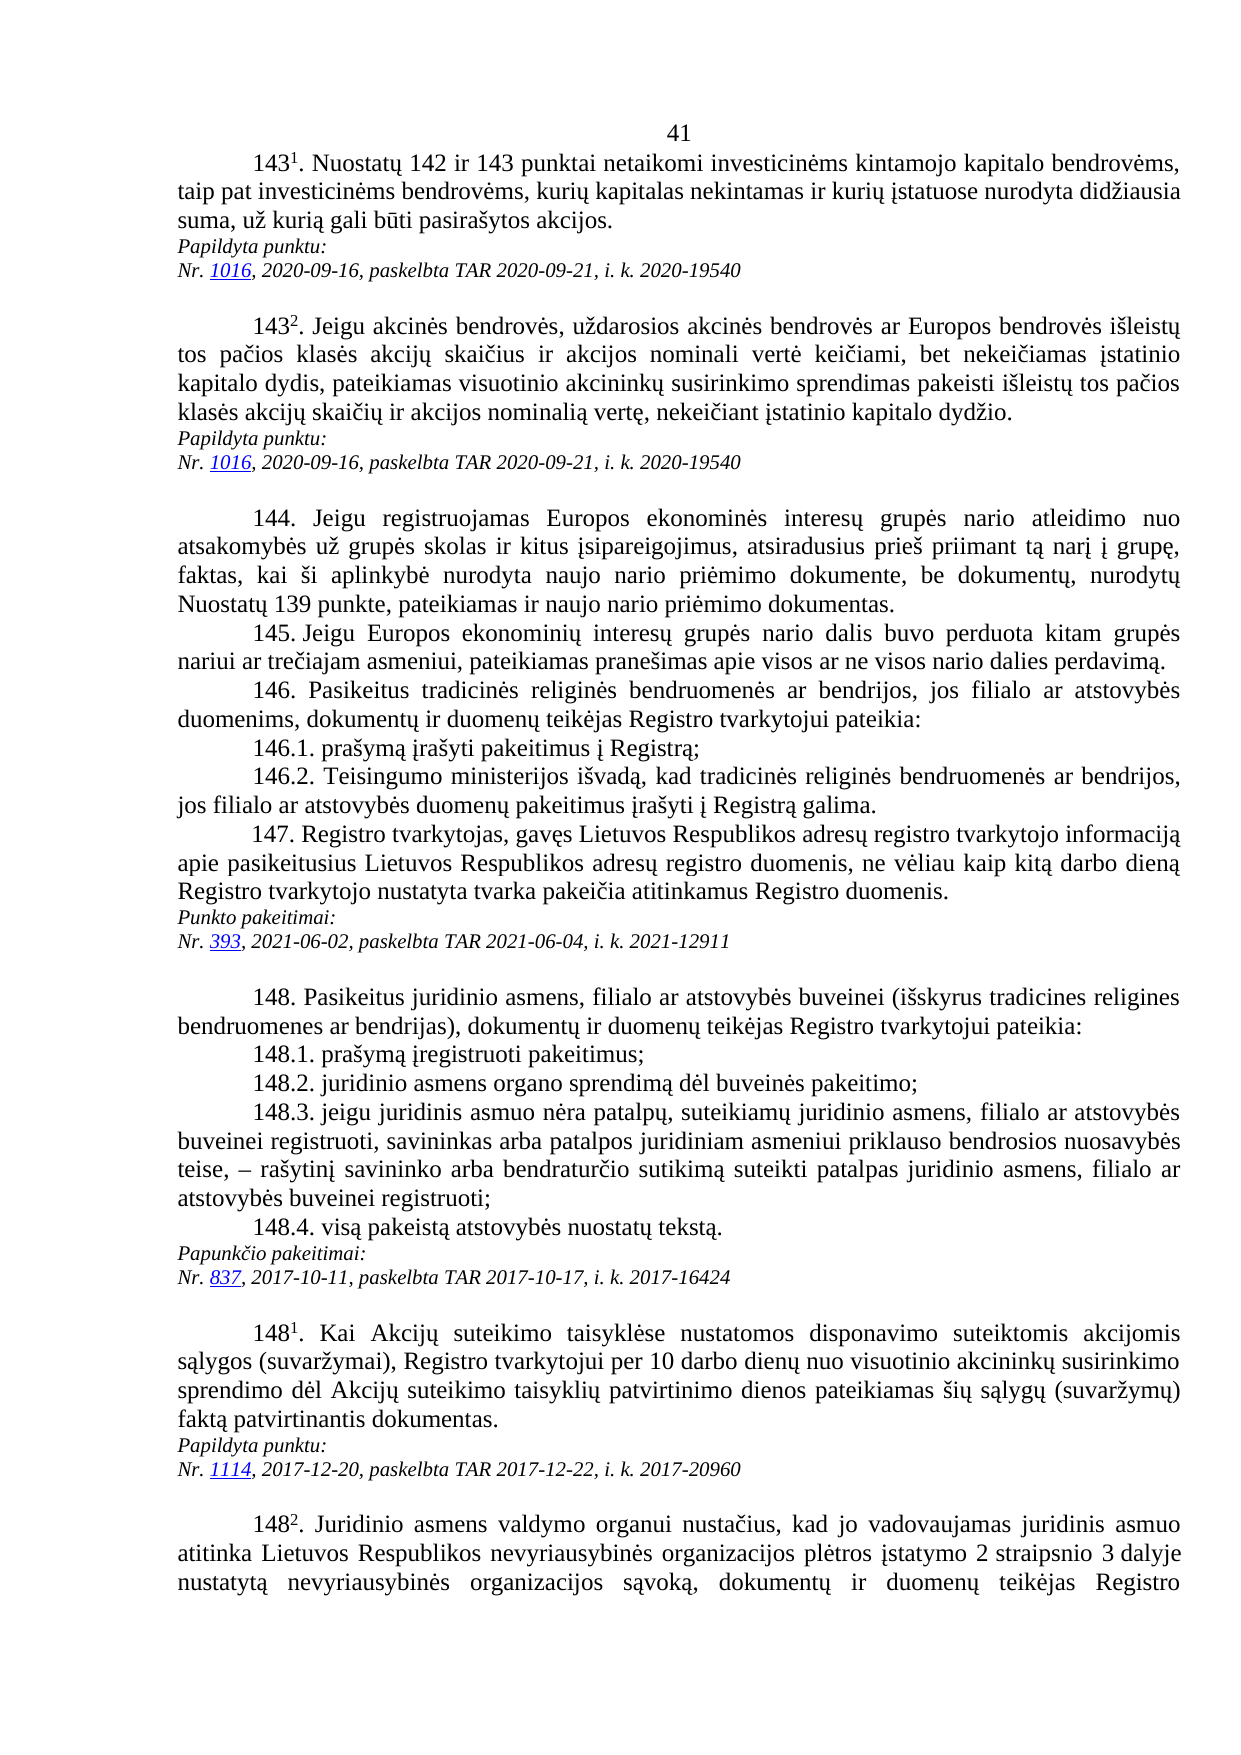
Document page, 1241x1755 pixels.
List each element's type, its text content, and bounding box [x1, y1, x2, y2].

text Punkto pakeitimai: [177, 905, 1181, 929]
text Papildyta punktu: [177, 234, 1181, 258]
text Nr. 1016, 2020-09-16, paskelbta TAR 2020-09-21, i. k. 2020-19540 [177, 450, 1181, 474]
text Nr. 1114, 2017-12-20, paskelbta TAR 2017-12-22, i. k. 2017-20960 [177, 1457, 1181, 1481]
text 1432. Jeigu akcinės bendrovės, uždarosios akcinės bendrovės ar Europos bendrovės išleistų tos pačios klasės akcijų skaičius ir akcijos nominali vertė keičiami, bet nekeičiamas įstatinio kapitalo dydis, pateikiamas visuotinio akcininkų susirinkimo sprendimas pakeisti išleistų tos pačios klasės akcijų skaičių ir akcijos nominalią vertę, nekeičiant įstatinio kapitalo dydžio. [177, 311, 1181, 426]
text Nr. 837, 2017-10-11, paskelbta TAR 2017-10-17, i. k. 2017-16424 [177, 1265, 1181, 1289]
text 148.4. visą pakeistą atstovybės nuostatų tekstą. [177, 1212, 1181, 1241]
text Papildyta punktu: [177, 426, 1181, 450]
text 146. Pasikeitus tradicinės religinės bendruomenės ar bendrijos, jos filialo ar atstovybės duomenims, dokumentų ir duomenų teikėjas Registro tvarkytojui pateikia: [177, 675, 1181, 733]
text Papunkčio pakeitimai: [177, 1241, 1181, 1265]
text Papildyta punktu: [177, 1433, 1181, 1457]
text 148.2. juridinio asmens organo sprendimą dėl buveinės pakeitimo; [177, 1068, 1181, 1097]
text 148. Pasikeitus juridinio asmens, filialo ar atstovybės buveinei (išskyrus tradicines religines bendruomenes ar bendrijas), dokumentų ir duomenų teikėjas Registro tvarkytojui pateikia: [177, 982, 1181, 1039]
text 148.3. jeigu juridinis asmuo nėra patalpų, suteikiamų juridinio asmens, filialo ar atstovybės buveinei registruoti, savininkas arba patalpos juridiniam asmeniui priklauso bendrosios nuosavybės teise, – rašytinį savininko arba bendraturčio sutikimą suteikti patalpas juridinio asmens, filialo ar atstovybės buveinei registruoti; [177, 1097, 1181, 1212]
text Nr. 1016, 2020-09-16, paskelbta TAR 2020-09-21, i. k. 2020-19540 [177, 258, 1181, 282]
text Nr. 393, 2021-06-02, paskelbta TAR 2021-06-04, i. k. 2021-12911 [177, 929, 1181, 953]
text 148.1. prašymą įregistruoti pakeitimus; [177, 1039, 1181, 1068]
text 146.2. Teisingumo ministerijos išvadą, kad tradicinės religinės bendruomenės ar bendrijos, jos filialo ar atstovybės duomenų pakeitimus įrašyti į Registrą galima. [177, 761, 1181, 819]
text 1481. Kai Akcijų suteikimo taisyklėse nustatomos disponavimo suteiktomis akcijomis sąlygos (suvaržymai), Registro tvarkytojui per 10 darbo dienų nuo visuotinio akcininkų susirinkimo sprendimo dėl Akcijų suteikimo taisyklių patvirtinimo dienos pateikiamas šių sąlygų (suvaržymų) faktą patvirtinantis dokumentas. [177, 1318, 1181, 1433]
text 1431. Nuostatų 142 ir 143 punktai netaikomi investicinėms kintamojo kapitalo bendrovėms, taip pat investicinėms bendrovėms, kurių kapitalas nekintamas ir kurių įstatuose nurodyta didžiausia suma, už kurią gali būti pasirašytos akcijos. [177, 148, 1181, 234]
text 1482. Juridinio asmens valdymo organui nustačius, kad jo vadovaujamas juridinis asmuo atitinka Lietuvos Respublikos nevyriausybinės organizacijos plėtros įstatymo 2 straipsnio 3 dalyje nustatytą nevyriausybinės organizacijos sąvoką, dokumentų ir duomenų teikėjas Registro [177, 1509, 1181, 1596]
text 145. Jeigu Europos ekonominių interesų grupės nario dalis buvo perduota kitam grupės nariui ar trečiajam asmeniui, pateikiamas pranešimas apie visos ar ne visos nario dalies perdavimą. [177, 618, 1181, 675]
text 146.1. prašymą įrašyti pakeitimus į Registrą; [177, 733, 1181, 761]
text 147. Registro tvarkytojas, gavęs Lietuvos Respublikos adresų registro tvarkytojo informaciją apie pasikeitusius Lietuvos Respublikos adresų registro duomenis, ne vėliau kaip kitą darbo dieną Registro tvarkytojo nustatyta tvarka pakeičia atitinkamus Registro duomenis. [177, 819, 1181, 905]
text 144. Jeigu registruojamas Europos ekonominės interesų grupės nario atleidimo nuo atsakomybės už grupės skolas ir kitus įsipareigojimus, atsiradusius prieš priimant tą narį į grupę, faktas, kai ši aplinkybė nurodyta naujo nario priėmimo dokumente, be dokumentų, nurodytų Nuostatų 139 punkte, pateikiamas ir naujo nario priėmimo dokumentas. [177, 503, 1181, 618]
